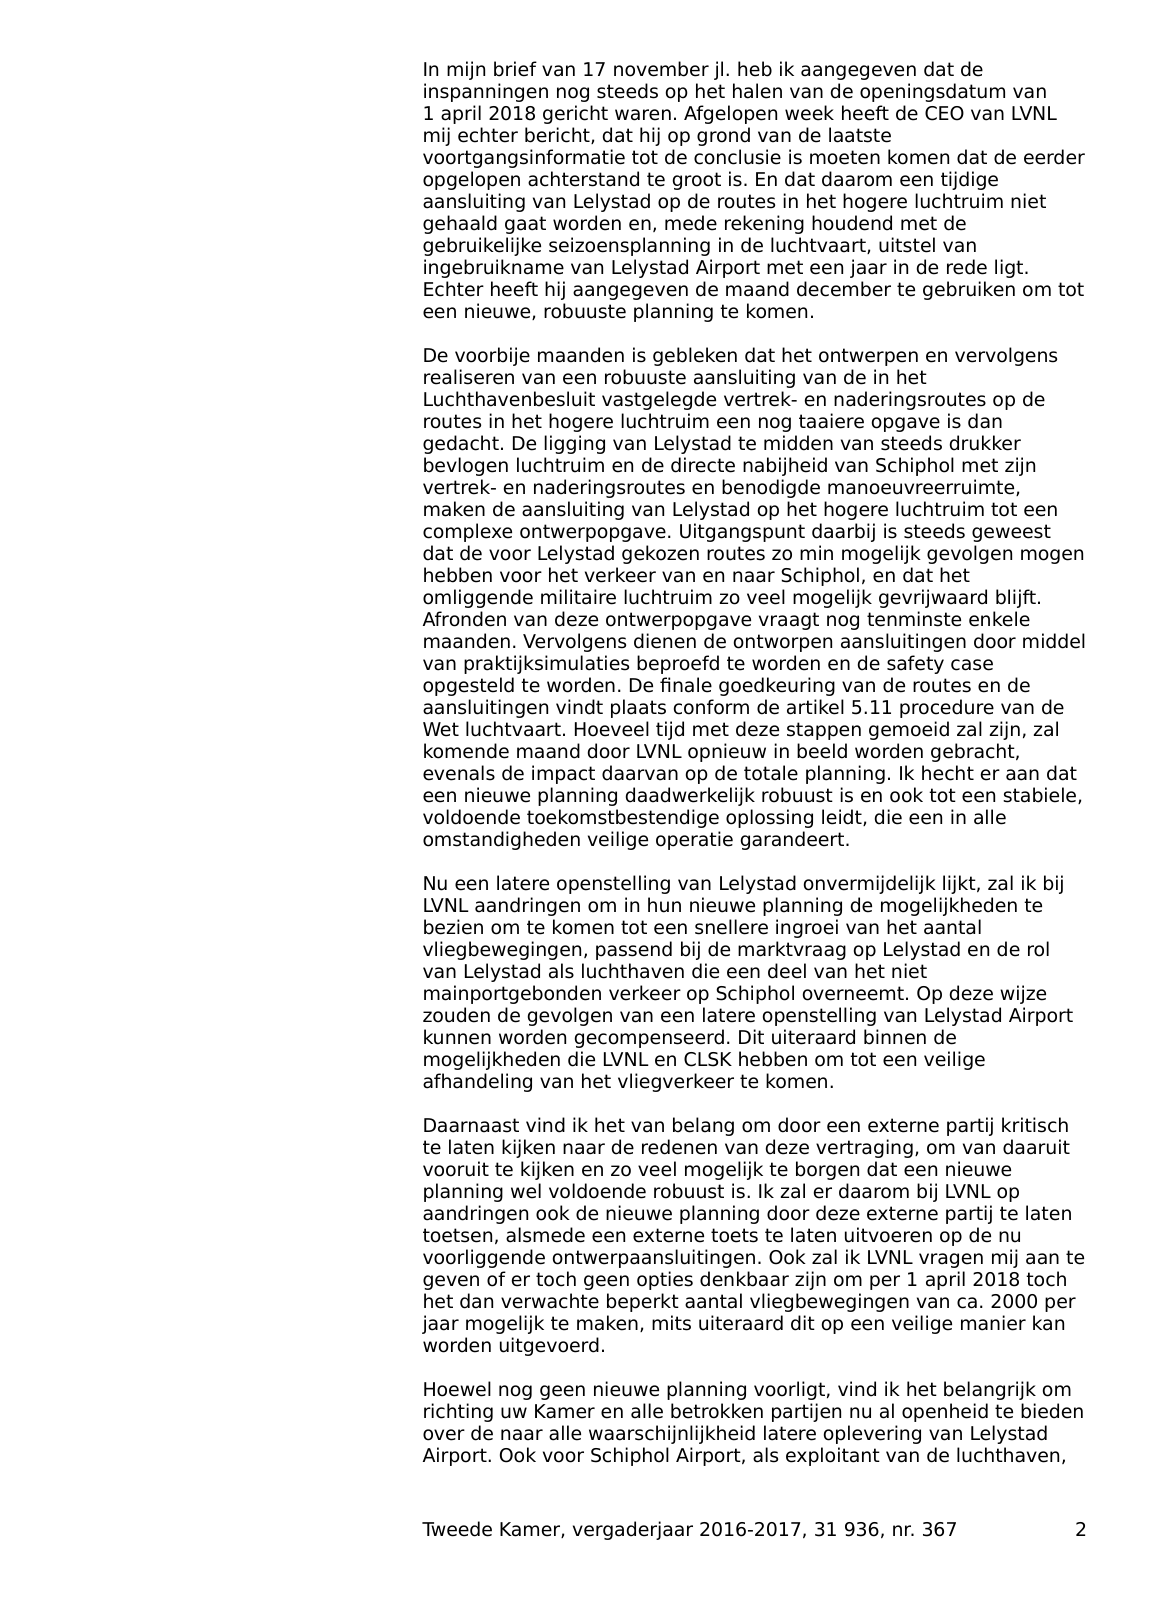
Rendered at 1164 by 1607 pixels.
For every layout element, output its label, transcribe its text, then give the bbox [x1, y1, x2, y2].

text In mijn brief van 17 november jl. heb ik aangegeven dat de inspanningen nog steeds op het halen van de openingsdatum van 1 april 2018 gericht waren. Afgelopen week heeft de CEO van LVNL mij echter bericht, dat hij op grond van de laatste voortgangsinformatie tot de conclusie is moeten komen dat de eerder opgelopen achterstand te groot is. En dat daarom een tijdige aansluiting van Lelystad op de routes in het hogere luchtruim niet gehaald gaat worden en, mede rekening houdend met de gebruikelijke seizoensplanning in de luchtvaart, uitstel van ingebruikname van Lelystad Airport met een jaar in de rede ligt. Echter heeft hij aangegeven de maand december te gebruiken om tot een nieuwe, robuuste planning te komen. [422, 59, 1087, 323]
text Nu een latere openstelling van Lelystad onvermijdelijk lijkt, zal ik bij LVNL aandringen om in hun nieuwe planning de mogelijkheden te bezien om te komen tot een snellere ingroei van het aantal vliegbewegingen, passend bij de marktvraag op Lelystad en de rol van Lelystad als luchthaven die een deel van het niet mainportgebonden verkeer op Schiphol overneemt. Op deze wijze zouden de gevolgen van een latere openstelling van Lelystad Airport kunnen worden gecompenseerd. Dit uiteraard binnen de mogelijkheden die LVNL en CLSK hebben om tot een veilige afhandeling van het vliegverkeer te komen. [422, 873, 1087, 1092]
text Daarnaast vind ik het van belang om door een externe partij kritisch te laten kijken naar de redenen van deze vertraging, om van daaruit vooruit te kijken en zo veel mogelijk te borgen dat een nieuwe planning wel voldoende robuust is. Ik zal er daarom bij LVNL op aandringen ook de nieuwe planning door deze externe partij te laten toetsen, alsmede een externe toets te laten uitvoeren op de nu voorliggende ontwerpaansluitingen. Ook zal ik LVNL vragen mij aan te geven of er toch geen opties denkbaar zijn om per 1 april 2018 toch het dan verwachte beperkt aantal vliegbewegingen van ca. 2000 per jaar mogelijk te maken, mits uiteraard dit op een veilige manier kan worden uitgevoerd. [422, 1115, 1087, 1356]
text De voorbije maanden is gebleken dat het ontwerpen en vervolgens realiseren van een robuuste aansluiting van de in het Luchthavenbesluit vastgelegde vertrek- en naderingsroutes op de routes in het hogere luchtruim een nog taaiere opgave is dan gedacht. De ligging van Lelystad te midden van steeds drukker bevlogen luchtruim en de directe nabijheid van Schiphol met zijn vertrek- en naderingsroutes en benodigde manoeuvreerruimte, maken de aansluiting van Lelystad op het hogere luchtruim tot een complexe ontwerpopgave. Uitgangspunt daarbij is steeds geweest dat de voor Lelystad gekozen routes zo min mogelijk gevolgen mogen hebben voor het verkeer van en naar Schiphol, en dat het omliggende militaire luchtruim zo veel mogelijk gevrijwaard blijft. Afronden van deze ontwerpopgave vraagt nog tenminste enkele maanden. Vervolgens dienen de ontworpen aansluitingen door middel van praktijksimulaties beproefd te worden en de safety case opgesteld te worden. De finale goedkeuring van de routes en de aansluitingen vindt plaats conform de artikel 5.11 procedure van de Wet luchtvaart. Hoeveel tijd met deze stappen gemoeid zal zijn, zal komende maand door LVNL opnieuw in beeld worden gebracht, evenals de impact daarvan op de totale planning. Ik hecht er aan dat een nieuwe planning daadwerkelijk robuust is en ook tot een stabiele, voldoende toekomstbestendige oplossing leidt, die een in alle omstandigheden veilige operatie garandeert. [422, 345, 1087, 851]
text Hoewel nog geen nieuwe planning voorligt, vind ik het belangrijk om richting uw Kamer en alle betrokken partijen nu al openheid te bieden over de naar alle waarschijnlijkheid latere oplevering van Lelystad Airport. Ook voor Schiphol Airport, als exploitant van de luchthaven, [422, 1379, 1087, 1467]
